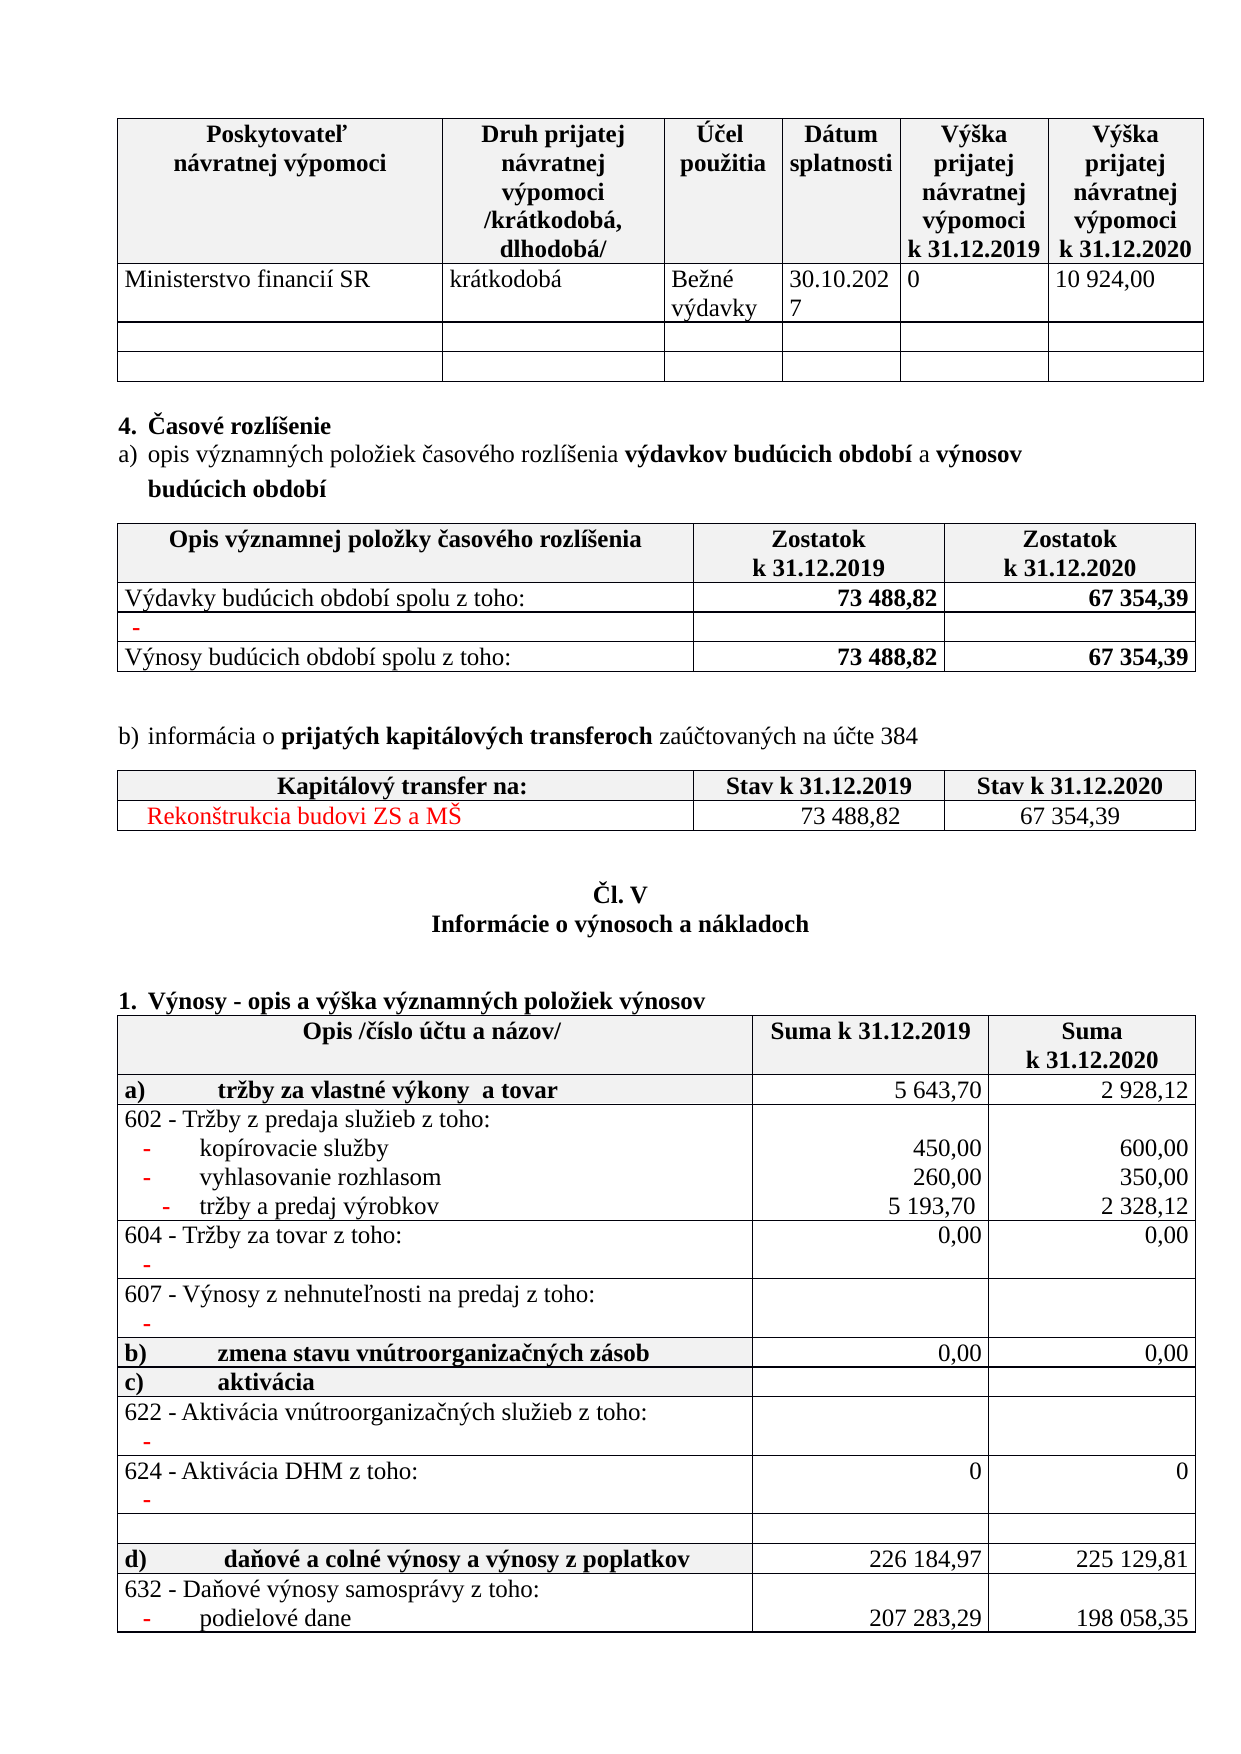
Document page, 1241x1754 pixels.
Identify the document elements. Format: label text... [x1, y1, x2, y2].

table_cell [753, 1514, 988, 1543]
list Výnosy - opis a výška významných položiek výnosov [118, 986, 1122, 1015]
table_cell 198 058,35 [989, 1574, 1195, 1631]
table_cell [783, 323, 900, 351]
text Informácie o výnosoch a nákladoch [118, 909, 1122, 937]
table_cell Ministerstvo financií SR [118, 264, 442, 321]
table_cell Rekonštrukcia budovi ZS a MŠ [118, 801, 693, 830]
table_cell Výnosy budúcich období spolu z toho: [118, 642, 693, 671]
table_cell 632 - Daňové výnosy samosprávy z toho: podielové dane [118, 1574, 752, 1631]
table_cell [989, 1368, 1195, 1396]
table_cell 73 488,82 [694, 583, 944, 611]
table_header Stav k 31.12.2019 [694, 771, 944, 800]
table_cell 10 924,00 [1049, 264, 1203, 321]
table_cell [665, 352, 782, 381]
table_cell [118, 352, 442, 381]
table_header Účel použitia [665, 119, 782, 263]
list opis významných položiek časového rozlíšenia výdavkov budúcich období a výnosov budúcich období [118, 439, 1122, 503]
table_cell 67 354,39 [945, 801, 1195, 830]
table_cell 2 928,12 [989, 1075, 1195, 1103]
table_cell Bežné výdavky [665, 264, 782, 321]
table_cell 0,00 [753, 1221, 988, 1278]
table_cell 30.10.2027 [783, 264, 900, 321]
table_cell [1049, 323, 1203, 351]
table_cell daňové a colné výnosy a výnosy z poplatkov [118, 1544, 752, 1573]
table_cell tržby za vlastné výkony a tovar [118, 1075, 752, 1103]
table_header Opis významnej položky časového rozlíšenia [118, 524, 693, 582]
table_cell [753, 1368, 988, 1396]
table_cell 207 283,29 [753, 1574, 988, 1631]
table_cell [443, 352, 664, 381]
table_header Opis /číslo účtu a názov/ [118, 1016, 752, 1074]
table_header Dátum splatnosti [783, 119, 900, 263]
table_cell [753, 1397, 988, 1455]
table_header Poskytovateľ návratnej výpomoci [118, 119, 442, 263]
table_header Kapitálový transfer na: [118, 771, 693, 800]
table_header Výška prijatej návratnej výpomoci k 31.12.2019 [901, 119, 1048, 263]
table_cell 0 [753, 1456, 988, 1513]
text Čl. V [118, 880, 1122, 909]
table_cell krátkodobá [443, 264, 664, 321]
table_cell [989, 1514, 1195, 1543]
table_cell 0,00 [989, 1338, 1195, 1366]
table_header Suma k 31.12.2020 [989, 1016, 1195, 1074]
table_cell 73 488,82 [694, 801, 944, 830]
table_cell [901, 352, 1048, 381]
table_cell [989, 1279, 1195, 1337]
table_cell 226 184,97 [753, 1544, 988, 1573]
table_header Suma k 31.12.2019 [753, 1016, 988, 1074]
table_cell aktivácia [118, 1368, 752, 1396]
table_header Výška prijatej návratnej výpomoci k 31.12.2020 [1049, 119, 1203, 263]
table_cell [443, 323, 664, 351]
table_cell [665, 323, 782, 351]
table_header Stav k 31.12.2020 [945, 771, 1195, 800]
table_cell [118, 1514, 752, 1543]
table_cell [901, 323, 1048, 351]
table_cell 600,00 350,00 2 328,12 [989, 1105, 1195, 1219]
table_cell 0,00 [753, 1338, 988, 1366]
table_cell 0 [989, 1456, 1195, 1513]
table_header Zostatok k 31.12.2019 [694, 524, 944, 582]
table_cell 225 129,81 [989, 1544, 1195, 1573]
table_cell 73 488,82 [694, 642, 944, 671]
list Časové rozlíšenie [118, 411, 1122, 439]
table_cell 450,00 260,00 5 193,70 [753, 1105, 988, 1219]
table_cell 607 - Výnosy z nehnuteľnosti na predaj z toho: [118, 1279, 752, 1337]
table_cell [118, 323, 442, 351]
table_header Zostatok k 31.12.2020 [945, 524, 1195, 582]
table_cell 624 - Aktivácia DHM z toho: [118, 1456, 752, 1513]
list informácia o prijatých kapitálových transferoch zaúčtovaných na účte 384 [118, 721, 1122, 750]
table_cell [783, 352, 900, 381]
table_cell Výdavky budúcich období spolu z toho: [118, 583, 693, 611]
table_cell 602 - Tržby z predaja služieb z toho: kopírovacie služby vyhlasovanie rozhlasom tržby a predaj výrobkov [118, 1105, 752, 1219]
table_cell [694, 613, 944, 641]
table_cell [945, 613, 1195, 641]
table_cell [1049, 352, 1203, 381]
table_cell [989, 1397, 1195, 1455]
table_cell 5 643,70 [753, 1075, 988, 1103]
table_cell 0,00 [989, 1221, 1195, 1278]
table_cell zmena stavu vnútroorganizačných zásob [118, 1338, 752, 1366]
table_header Druh prijatej návratnej výpomoci /krátkodobá, dlhodobá/ [443, 119, 664, 263]
table_cell [118, 613, 693, 641]
table_cell 67 354,39 [945, 642, 1195, 671]
table_cell 622 - Aktivácia vnútroorganizačných služieb z toho: [118, 1397, 752, 1455]
table_cell 604 - Tržby za tovar z toho: [118, 1221, 752, 1278]
table_cell 0 [901, 264, 1048, 321]
table_cell [753, 1279, 988, 1337]
table_cell 67 354,39 [945, 583, 1195, 611]
